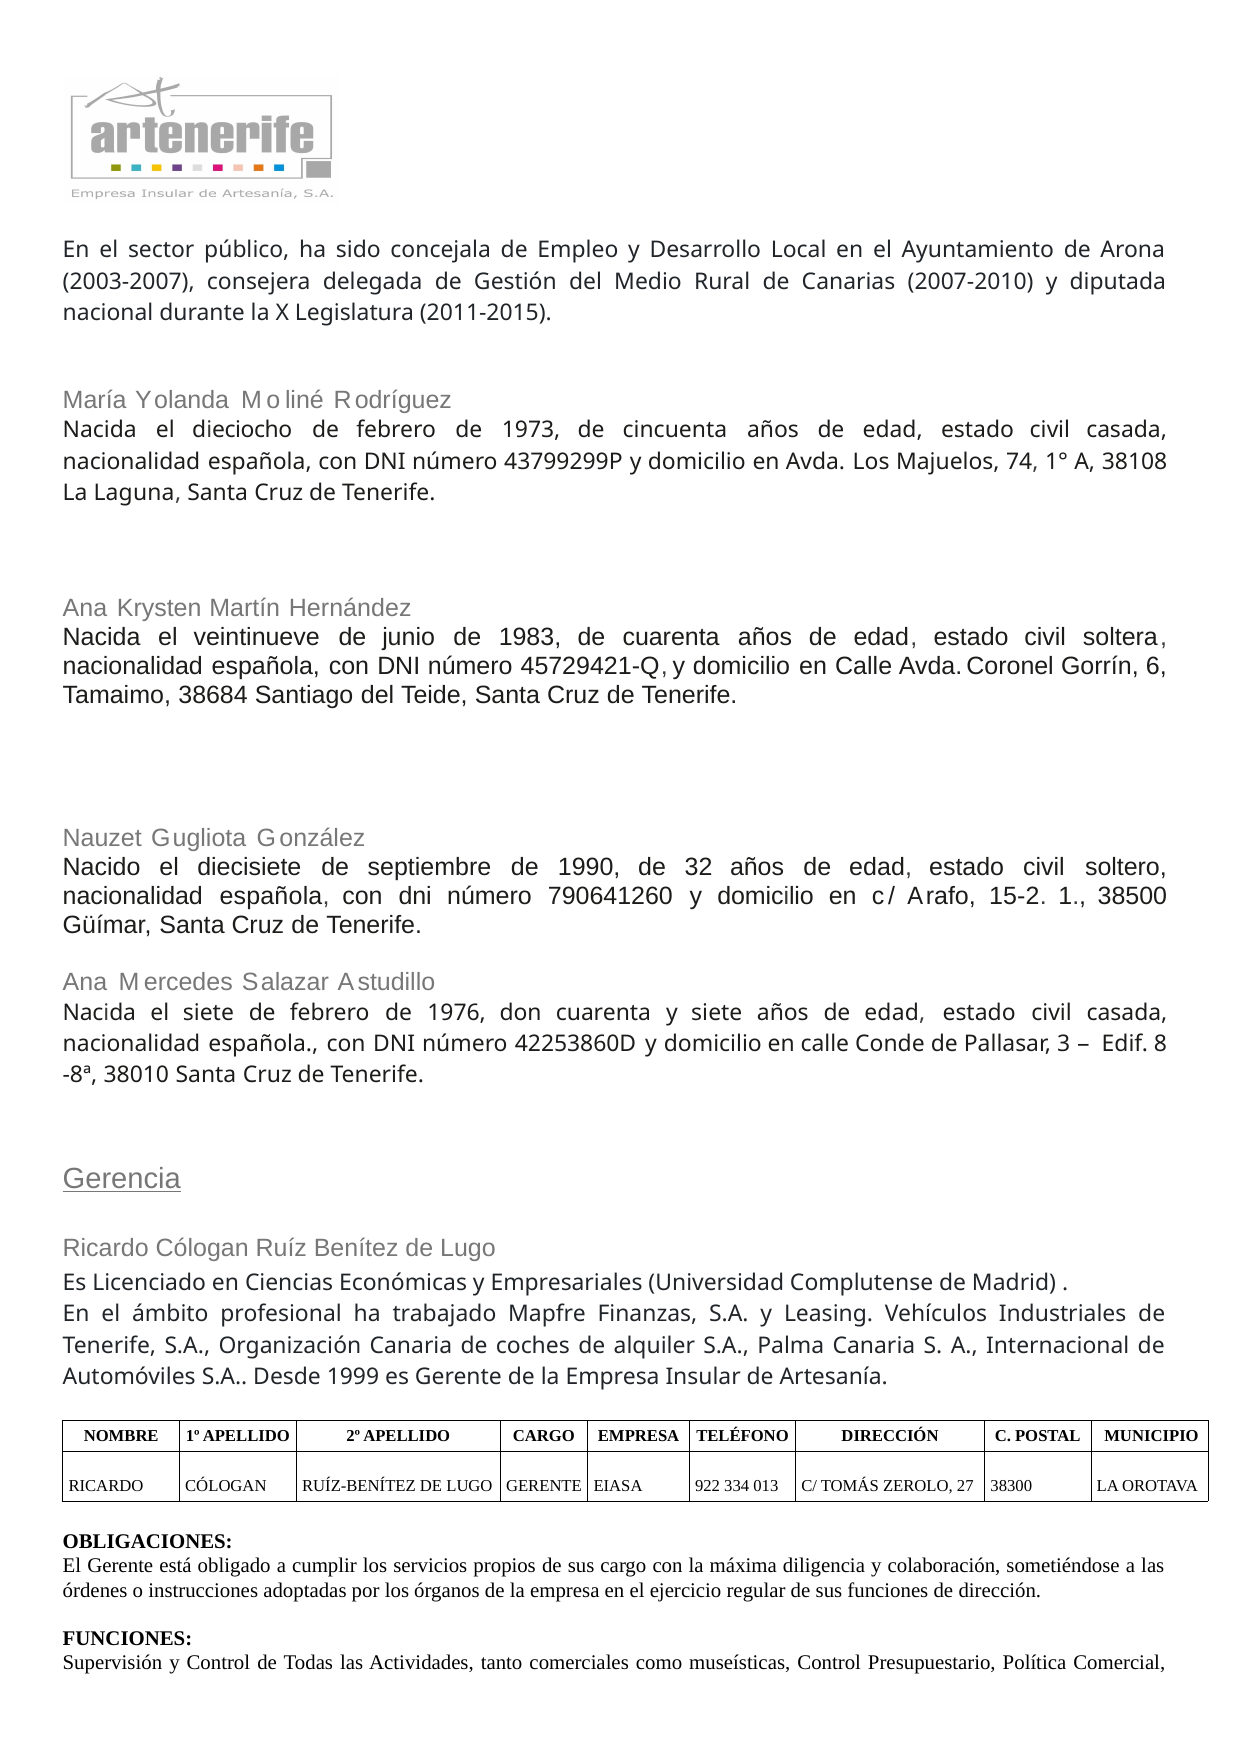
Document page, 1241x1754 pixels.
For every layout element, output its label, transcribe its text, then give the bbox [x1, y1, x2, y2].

table_header TELÉFONO [690, 1421, 795, 1451]
table_header 2º APELLIDO [297, 1421, 500, 1451]
text Gerencia [62, 1162, 1167, 1195]
text OBLIGACIONES: [62, 1529, 1167, 1553]
text Ana Mercedes Salazar Astudillo [62, 967, 1167, 996]
table_header C. POSTAL [985, 1421, 1091, 1451]
text Nacida el veintinueve de junio de 1983, de cuarenta años de edad, estado civil soltera, nacionalidad española, con DNI número 45729421-Q, y domicilio en Calle Avda. Coronel Gorrín, 6, Tamaimo, 38684 Santiago del Teide, Santa Cruz de Tenerife. [62, 622, 1167, 708]
table_header EMPRESA [588, 1421, 689, 1451]
table_header DIRECCIÓN [796, 1421, 984, 1451]
table_header NOMBRE [63, 1421, 179, 1451]
text FUNCIONES: [62, 1626, 1167, 1650]
table_cell GERENTE [501, 1452, 587, 1501]
table_header CARGO [501, 1421, 587, 1451]
text En el sector público, ha sido concejala de Empleo y Desarrollo Local en el Ayuntamiento de Arona (2003-2007), consejera delegada de Gestión del Medio Rural de Canarias (2007-2010) y diputada nacional durante la X Legislatura (2011-2015). [62, 233, 1167, 327]
text Ana Krysten Martín Hernández [62, 593, 1167, 622]
table_cell RUÍZ-BENÍTEZ DE LUGO [297, 1452, 500, 1501]
text Nauzet Gugliota González [62, 823, 1167, 852]
text María Yolanda Moliné Rodríguez [62, 385, 1167, 413]
text Nacida el dieciocho de febrero de 1973, de cincuenta años de edad, estado civil casada, nacionalidad española, con DNI número 43799299P y domicilio en Avda. Los Majuelos, 74, 1° A, 38108 La Laguna, Santa Cruz de Tenerife. [62, 413, 1167, 507]
text Es Licenciado en Ciencias Económicas y Empresariales (Universidad Complutense de Madrid) . [62, 1266, 1167, 1297]
table_cell LA OROTAVA [1092, 1452, 1208, 1501]
table_cell CÓLOGAN [180, 1452, 296, 1501]
text Nacida el siete de febrero de 1976, don cuarenta y siete años de edad, estado civil casada, nacionalidad española., con DNI número 42253860D y domicilio en calle Conde de Pallasar, 3 - Edif. 8 -8ª, 38010 Santa Cruz de Tenerife. [62, 996, 1167, 1090]
text Ricardo Cólogan Ruíz Benítez de Lugo [62, 1233, 1167, 1262]
text El Gerente está obligado a cumplir los servicios propios de sus cargo con la máxima diligencia y colaboración, sometiéndose a las órdenes o instrucciones adoptadas por los órganos de la empresa en el ejercicio regular de sus funciones de dirección. [62, 1553, 1167, 1602]
table_cell 922 334 013 [690, 1452, 795, 1501]
text En el ámbito profesional ha trabajado Mapfre Finanzas, S.A. y Leasing. Vehículos Industriales de Tenerife, S.A., Organización Canaria de coches de alquiler S.A., Palma Canaria S. A., Internacional de Automóviles S.A.. Desde 1999 es Gerente de la Empresa Insular de Artesanía. [62, 1297, 1167, 1391]
table_cell C/ TOMÁS ZEROLO, 27 [796, 1452, 984, 1501]
table_cell EIASA [588, 1452, 689, 1501]
table_header MUNICIPIO [1092, 1421, 1208, 1451]
table_header 1º APELLIDO [180, 1421, 296, 1451]
text Nacido el diecisiete de septiembre de 1990, de 32 años de edad, estado civil soltero, nacionalidad española, con dni número 790641260 y domicilio en c/ Arafo, 15-2. 1., 38500 Güímar, Santa Cruz de Tenerife. [62, 852, 1167, 938]
table_cell 38300 [985, 1452, 1091, 1501]
text Supervisión y Control de Todas las Actividades, tanto comerciales como museísticas, Control Presupuestario, Política Comercial, [62, 1650, 1167, 1674]
table_cell RICARDO [63, 1452, 179, 1501]
picture [62, 75, 341, 205]
